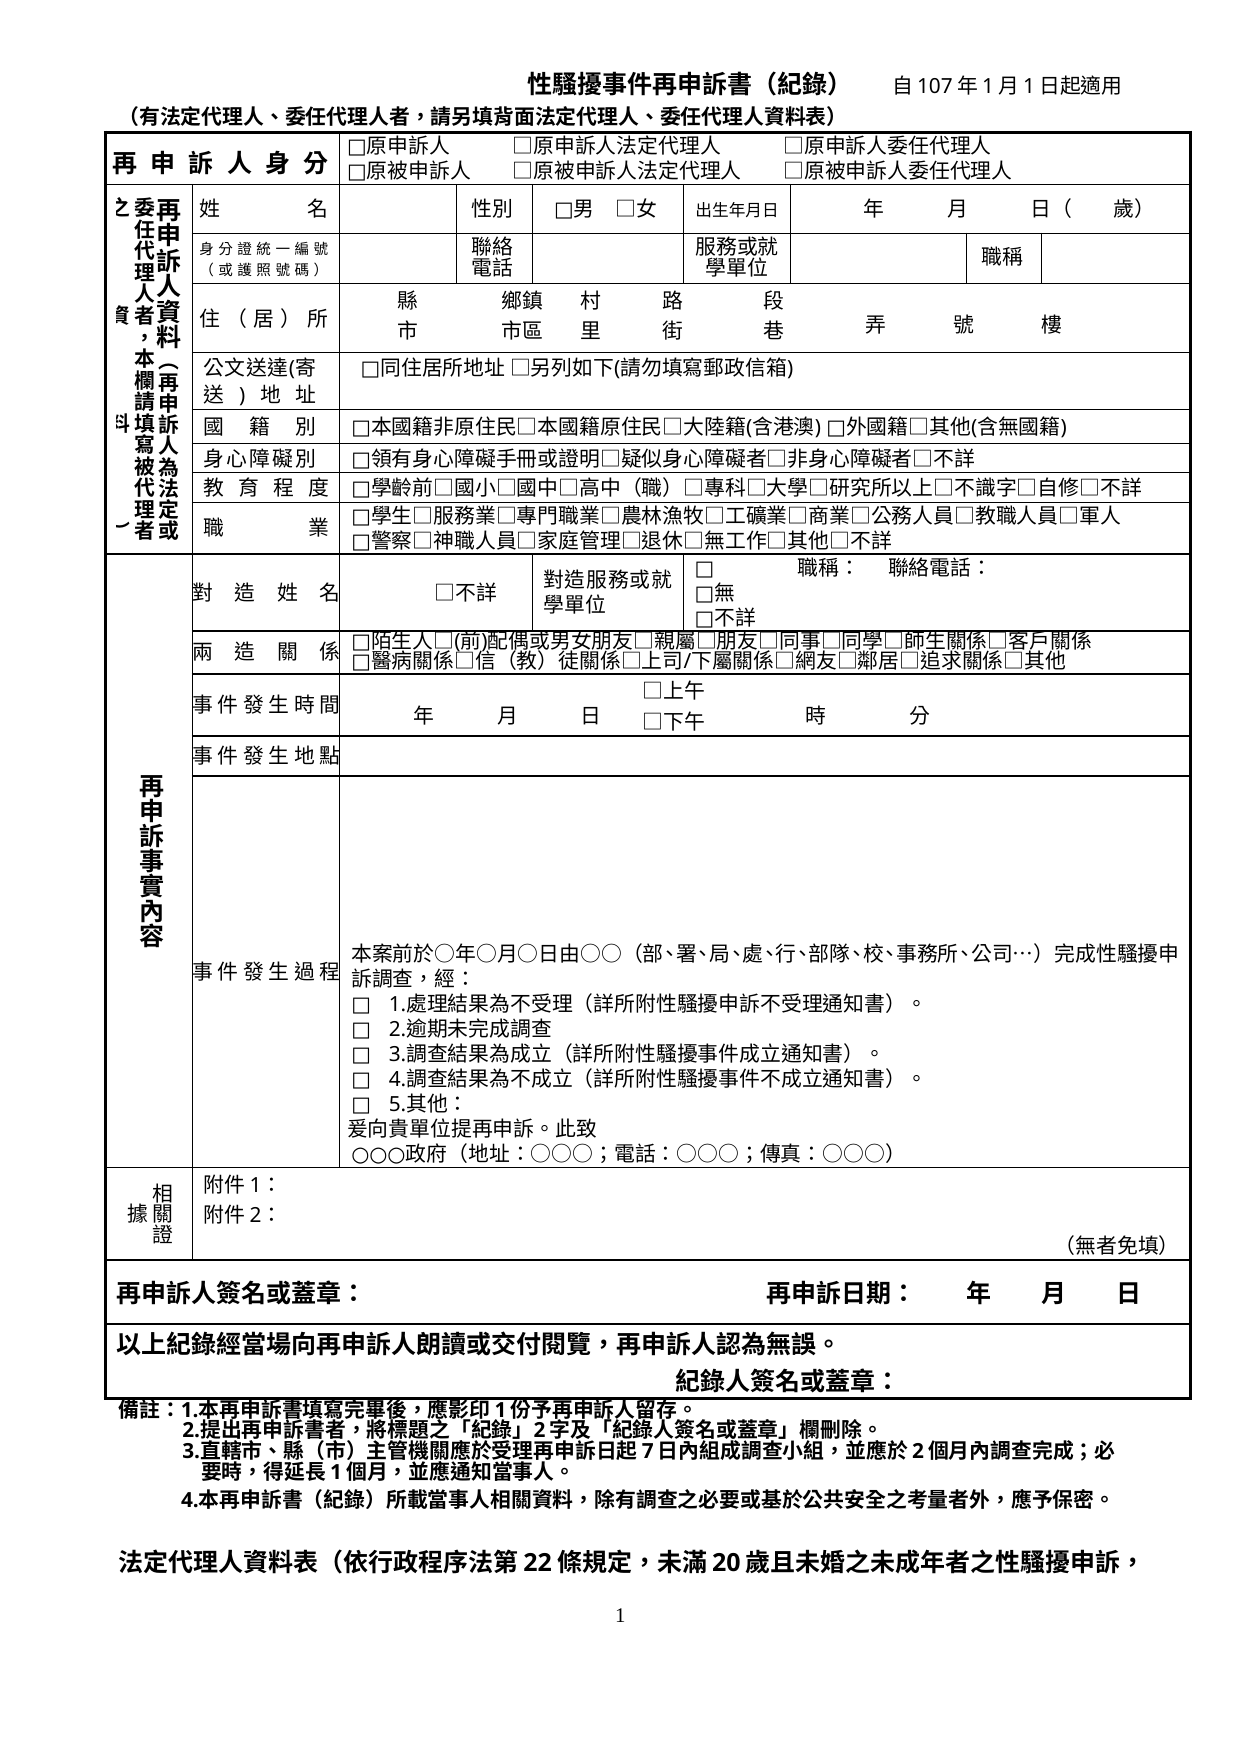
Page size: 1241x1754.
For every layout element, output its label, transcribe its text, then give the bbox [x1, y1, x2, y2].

table_cell [533, 234, 683, 282]
table_cell [340, 234, 456, 282]
table_cell 對造姓名 [193, 555, 339, 630]
table_cell 附件1： 附件2： （無者免填） [193, 1168, 1189, 1259]
table_cell [340, 737, 1189, 775]
table_cell 性別 [457, 185, 532, 233]
table_cell 公文送達(寄送)地址 [193, 353, 339, 409]
text （有法定代理人、委任代理人者，請另填背面法定代理人、委任代理人資料表） [118, 100, 1122, 131]
table_cell □領有身心障礙手冊或證明□疑似身心障礙者□非身心障礙者□不詳 [340, 444, 1189, 472]
table_cell 再申訴人簽名或蓋章： 再申訴日期： 年 月 日 [107, 1261, 1189, 1323]
table_cell 本案前於○年○月○日由○○（部、署、局、處、行、部隊、校、事務所、公司…）完成性騷擾申訴調查，經： 1.處理結果為不受理（詳所附性騷擾申訴不受理通知書）。 2.逾期未完成調查 3.調查結果為成立（詳所附性騷擾事件成立通知書）。 4.調查結果為不成立（詳所附性騷擾事件不成立通知書）。 5.其他： 爰向貴單位提再申訴。此致 ○○○政府（地址：○○○；電話：○○○；傳真：○○○） [340, 777, 1189, 1167]
table_cell 職 業 [193, 503, 339, 553]
table_header 再申訴人身分 [107, 134, 339, 184]
table_cell □男 □女 [533, 185, 683, 233]
text 備註：1.本再申訴書填寫完畢後，應影印1份予再申訴人留存。 [231, 1400, 397, 1421]
table_cell 事件發生過程 [193, 777, 339, 1167]
table_cell □同住居所地址 □另列如下(請勿填寫郵政信箱) [340, 353, 1189, 409]
table_cell □不詳 [340, 555, 532, 630]
table_cell □學生□服務業□專門職業□農林漁牧□工礦業□商業□公務人員□教職人員□軍人 □警察□神職人員□家庭管理□退休□無工作□其他□不詳 [340, 503, 1189, 553]
table_cell 年 月 日 □上午□下午 時 分 [340, 675, 1189, 735]
table_cell 再申訴人資料（再申訴人為法定或委任代理人者，本欄請填寫被代理者之資料） [107, 185, 192, 553]
table_cell 再申訴事實內容 [107, 555, 192, 1167]
table_cell 縣市 鄉鎮市區 村里 路街 段巷 弄 號 樓 [340, 284, 1189, 352]
table_cell □本國籍非原住民□本國籍原住民□大陸籍(含港澳) □外國籍□其他(含無國籍) [340, 410, 1189, 443]
table_cell [340, 185, 456, 233]
table_header □原申訴人 □原申訴人法定代理人 □原申訴人委任代理人 □原被申訴人 □原被申訴人法定代理人 □原被申訴人委任代理人 [340, 134, 1189, 184]
table_cell □學齡前□國小□國中□高中（職）□專科□大學□研究所以上□不識字□自修□不詳 [340, 473, 1189, 502]
table_cell 身分證統一編號（或護照號碼） [193, 234, 339, 282]
table_cell 服務或就學單位 [684, 234, 790, 282]
table_cell 相關證據 [107, 1168, 192, 1259]
table_cell 教育程度 [193, 473, 339, 502]
table_cell [1042, 234, 1189, 282]
text 備註：1.本再申訴書填寫完畢後，應影印1份予再申訴人留存。 [392, 1400, 607, 1421]
table_cell 國籍別 [193, 410, 339, 443]
table_cell 聯絡電話 [457, 234, 532, 282]
text 性騷擾事件再申訴書（紀錄） 自107年1月1日起適用 [118, 64, 1122, 100]
table_cell □陌生人□(前)配偶或男女朋友□親屬□朋友□同事□同學□師生關係□客戶關係 □醫病關係□信（教）徒關係□上司/下屬關係□網友□鄰居□追求關係□其他 [340, 632, 1189, 673]
table_cell 身心障礙別 [193, 444, 339, 472]
table_cell 姓名 [193, 185, 339, 233]
table_cell 事件發生地點 [193, 737, 339, 775]
table_cell 出生年月日 [684, 185, 790, 233]
table_cell 對造服務或就學單位 [533, 555, 683, 630]
table_cell 兩造關係 [193, 632, 339, 673]
table_cell □ 職稱： 聯絡電話： □無 □不詳 [684, 555, 1189, 630]
text 3.直轄市、縣（市）主管機關應於受理再申訴日起7日內組成調查小組，並應於2個月內調查完成；必要時，得延長1個月，並應通知當事人。 [182, 1442, 1122, 1484]
text 法定代理人資料表（依行政程序法第22條規定，未滿20歲且未婚之未成年者之性騷擾申訴，應由其法定代理人提出。） [118, 1542, 1122, 1579]
table_cell 事件發生時間 [193, 675, 339, 735]
text 備註：1.本再申訴書填寫完畢後，應影印1份予再申訴人留存。 [617, 1400, 1122, 1421]
table_cell 年 月 日（ 歲） [791, 185, 1189, 233]
table_cell [791, 234, 966, 282]
text 備註：1.本再申訴書填寫完畢後，應影印1份予再申訴人留存。 [118, 1400, 234, 1421]
text 2.提出再申訴書者，將標題之「紀錄」2字及「紀錄人簽名或蓋章」欄刪除。 [182, 1421, 1122, 1442]
table_cell 職稱 [967, 234, 1041, 282]
table_cell 以上紀錄經當場向再申訴人朗讀或交付閱覽，再申訴人認為無誤。 紀錄人簽名或蓋章： [107, 1325, 1189, 1397]
table_cell 住（居）所 [193, 284, 339, 352]
text 4.本再申訴書（紀錄）所載當事人相關資料，除有調查之必要或基於公共安全之考量者外，應予保密。 [118, 1484, 1122, 1514]
